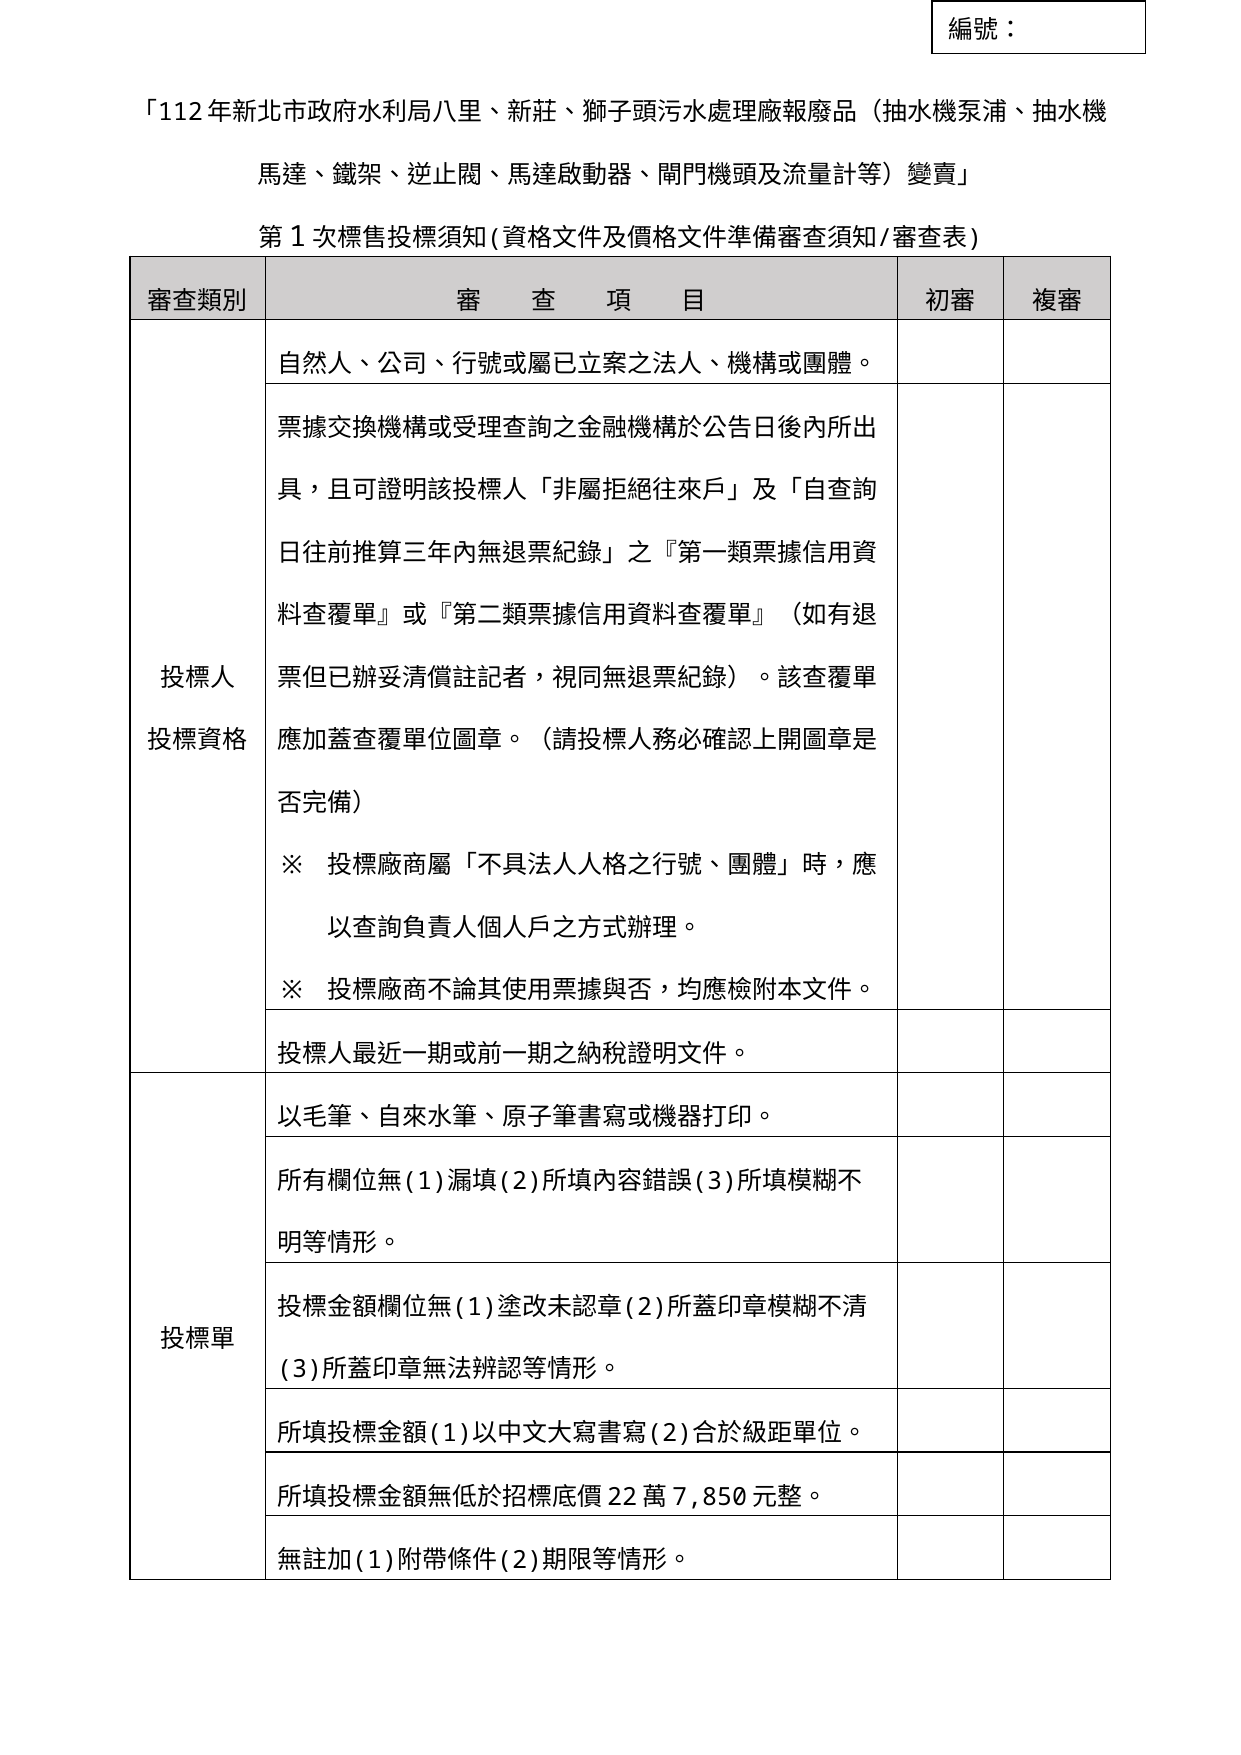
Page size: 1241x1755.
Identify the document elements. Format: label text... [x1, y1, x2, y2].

table_cell 所填投標金額(1)以中文大寫書寫(2)合於級距單位。 [266, 1389, 897, 1451]
table_cell [1004, 1137, 1110, 1262]
table_cell 無註加(1)附帶條件(2)期限等情形。 [266, 1516, 897, 1578]
text 第1次標售投標須知(資格文件及價格文件準備審查須知/審查表) [130, 193, 1110, 256]
table_cell [898, 384, 1003, 1009]
table_cell [1004, 1010, 1110, 1072]
table_cell [898, 1010, 1003, 1072]
table_cell [898, 320, 1003, 383]
text 「112年新北市政府水利局八里、新莊、獅子頭污水處理廠報廢品（抽水機泵浦、抽水機馬達、鐵架、逆止閥、馬達啟動器、閘門機頭及流量計等）變賣」 [130, 68, 1110, 193]
table_cell [898, 1263, 1003, 1388]
table_cell [1004, 1263, 1110, 1388]
table_cell [898, 1389, 1003, 1451]
table_cell 以毛筆、自來水筆、原子筆書寫或機器打印。 [266, 1073, 897, 1136]
table_cell [898, 1073, 1003, 1136]
text 編號： [948, 9, 1129, 45]
table_cell [898, 1137, 1003, 1262]
table_header 審 查 項 目 [266, 257, 897, 319]
table_cell [1004, 1516, 1110, 1578]
table_cell 投標人最近一期或前一期之納稅證明文件。 [266, 1010, 897, 1072]
table_cell [1004, 320, 1110, 383]
table_cell 票據交換機構或受理查詢之金融機構於公告日後內所出具，且可證明該投標人「非屬拒絕往來戶」及「自查詢日往前推算三年內無退票紀錄」之『第一類票據信用資料查覆單』或『第二類票據信用資料查覆單』（如有退票但已辦妥清償註記者，視同無退票紀錄）。該查覆單應加蓋查覆單位圖章。（請投標人務必確認上開圖章是否完備） 投標廠商屬「不具法人人格之行號、團體」時，應以查詢負責人個人戶之方式辦理。 投標廠商不論其使用票據與否，均應檢附本文件。 [266, 384, 897, 1009]
table_cell [1004, 384, 1110, 1009]
table_cell 投標單 [131, 1073, 265, 1578]
table_cell 投標人 投標資格 [131, 320, 265, 1072]
table_cell 自然人、公司、行號或屬已立案之法人、機構或團體。 [266, 320, 897, 383]
text [933, 2, 1145, 53]
table_cell [1004, 1073, 1110, 1136]
table_header 初審 [898, 257, 1003, 319]
table_cell 所有欄位無(1)漏填(2)所填內容錯誤(3)所填模糊不明等情形。 [266, 1137, 897, 1262]
table_header 審查類別 [131, 257, 265, 319]
table_cell [898, 1453, 1003, 1515]
table_cell [898, 1516, 1003, 1578]
table_cell 投標金額欄位無(1)塗改未認章(2)所蓋印章模糊不清(3)所蓋印章無法辨認等情形。 [266, 1263, 897, 1388]
table_cell [1004, 1453, 1110, 1515]
table_cell [1004, 1389, 1110, 1451]
table_cell 所填投標金額無低於招標底價22萬7,850元整。 [266, 1453, 897, 1515]
table_header 複審 [1004, 257, 1110, 319]
